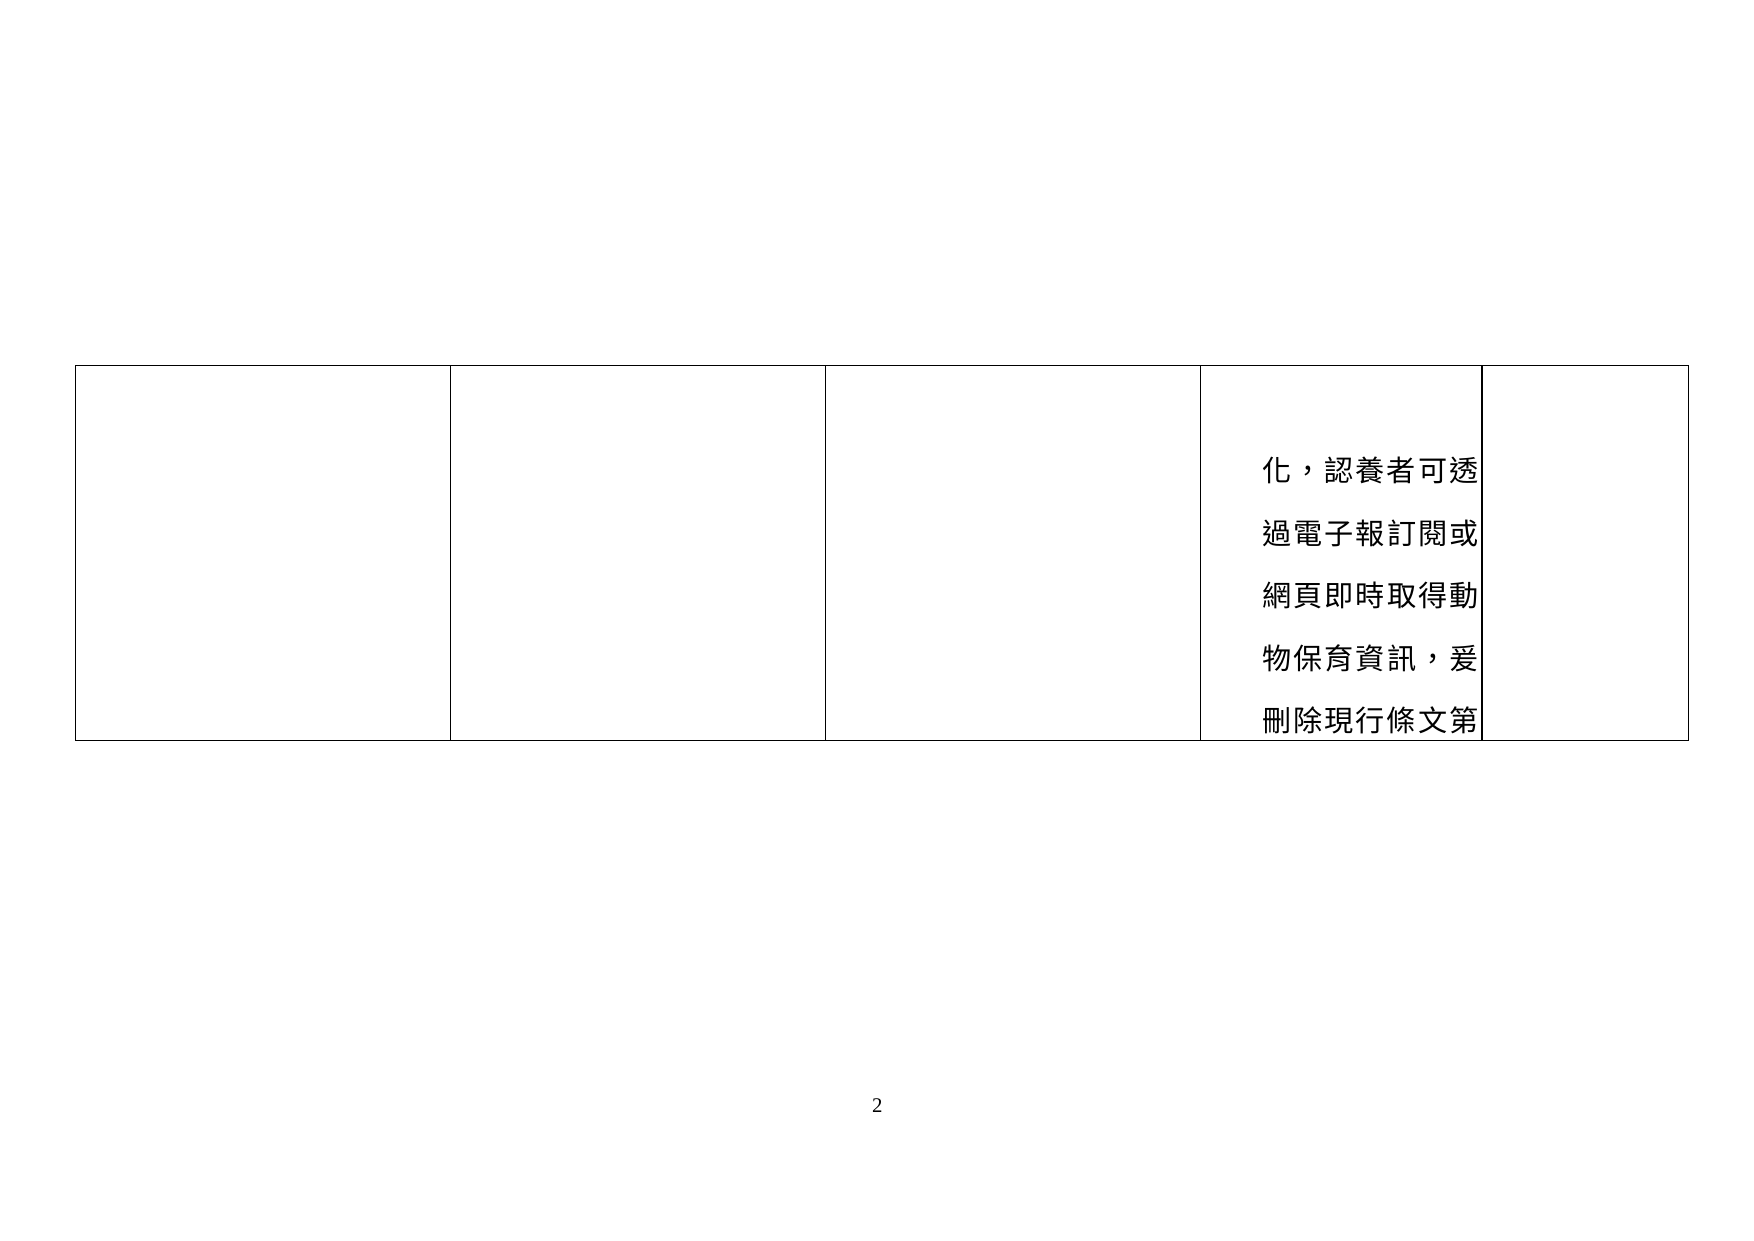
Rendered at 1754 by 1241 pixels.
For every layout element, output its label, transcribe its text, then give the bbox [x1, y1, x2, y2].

table_cell [76, 366, 450, 740]
table_cell 化，認養者可透過電子報訂閱或網頁即時取得動物保育資訊，爰刪除現行條文第 [1201, 366, 1481, 740]
table_cell [1483, 366, 1688, 740]
table_cell [826, 366, 1200, 740]
table_cell [451, 366, 825, 740]
